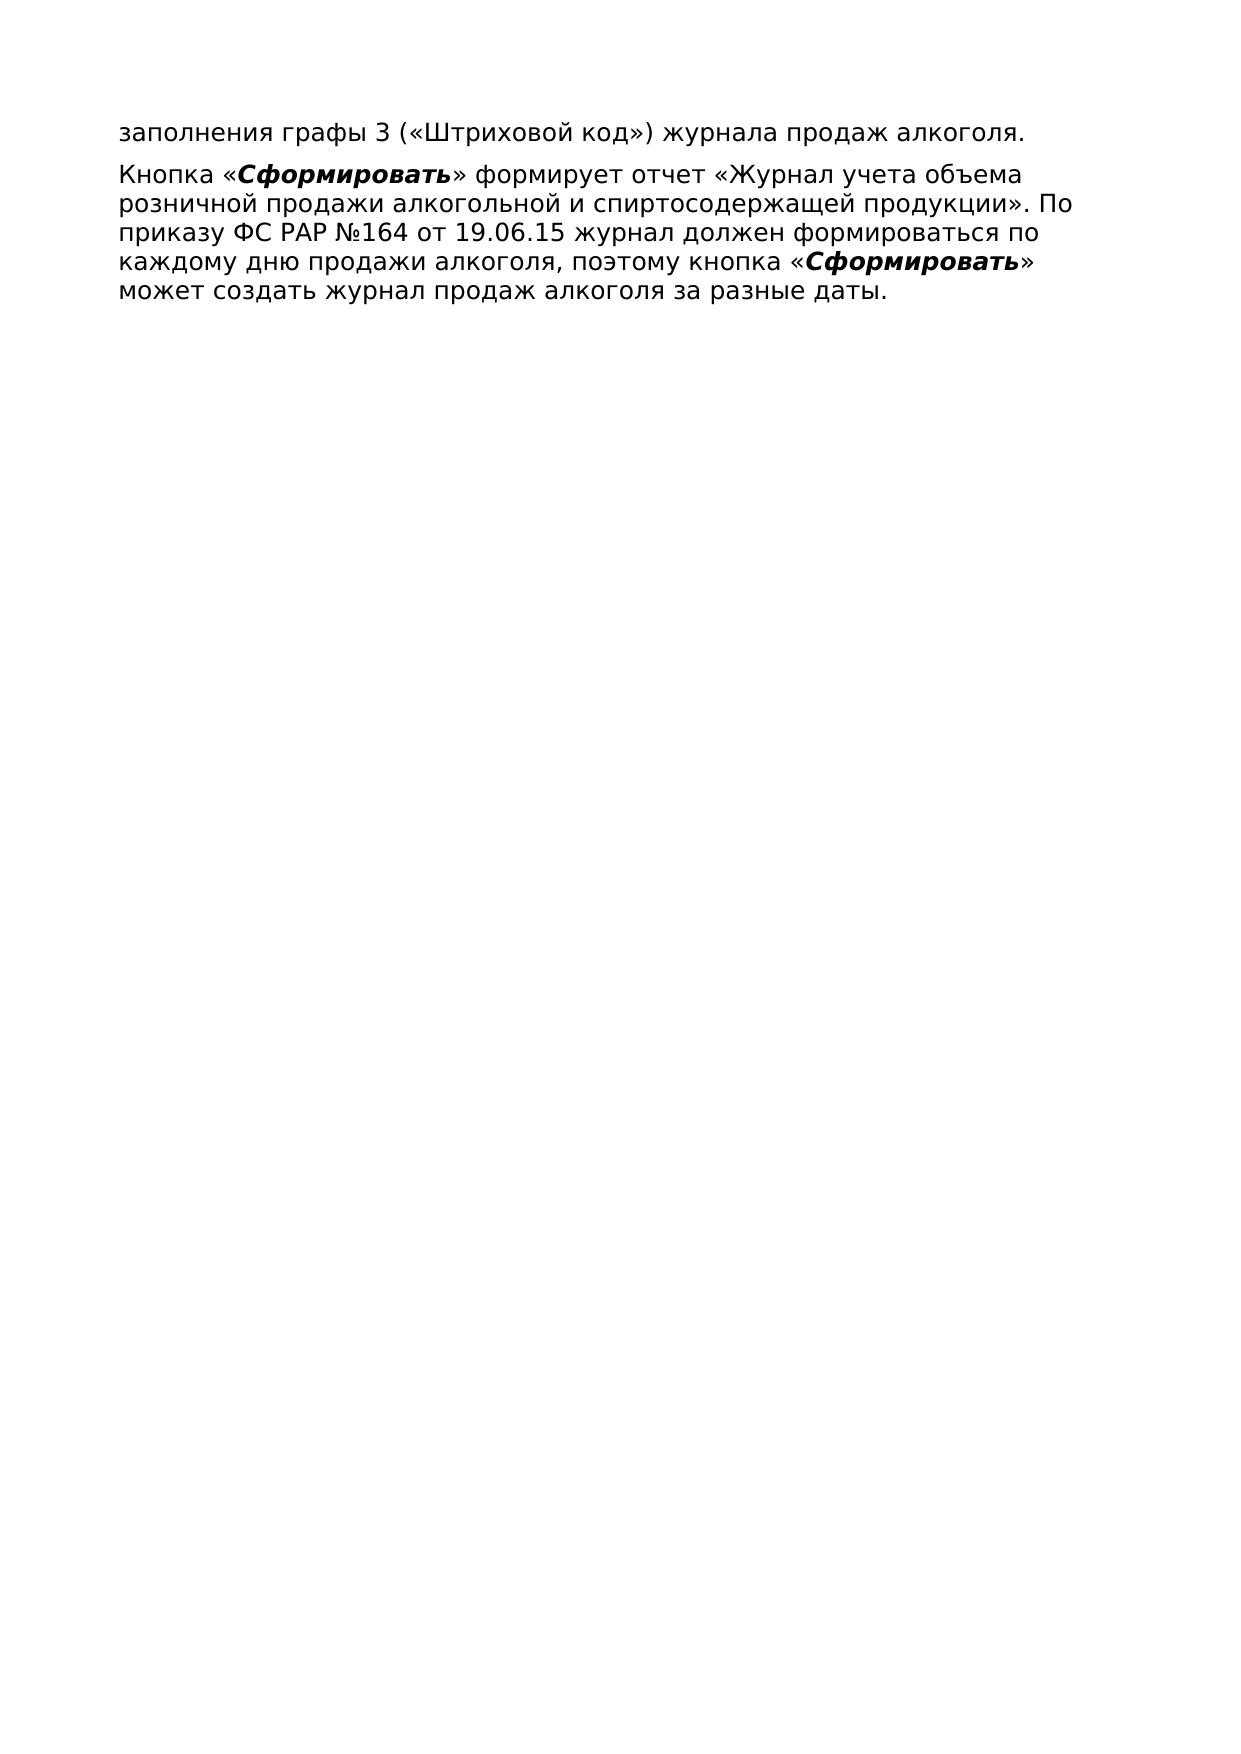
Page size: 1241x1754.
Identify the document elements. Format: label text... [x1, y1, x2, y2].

text заполнения графы 3 («Штриховой код») журнала продаж алкоголя. [118, 118, 1122, 147]
text Кнопка «Сформировать» формирует отчет «Журнал учета объема розничной продажи алкогольной и спиртосодержащей продукции». По приказу ФС РАР №164 от 19.06.15 журнал должен формироваться по каждому дню продажи алкоголя, поэтому кнопка «Сформировать» может создать журнал продаж алкоголя за разные даты. [118, 160, 1122, 306]
